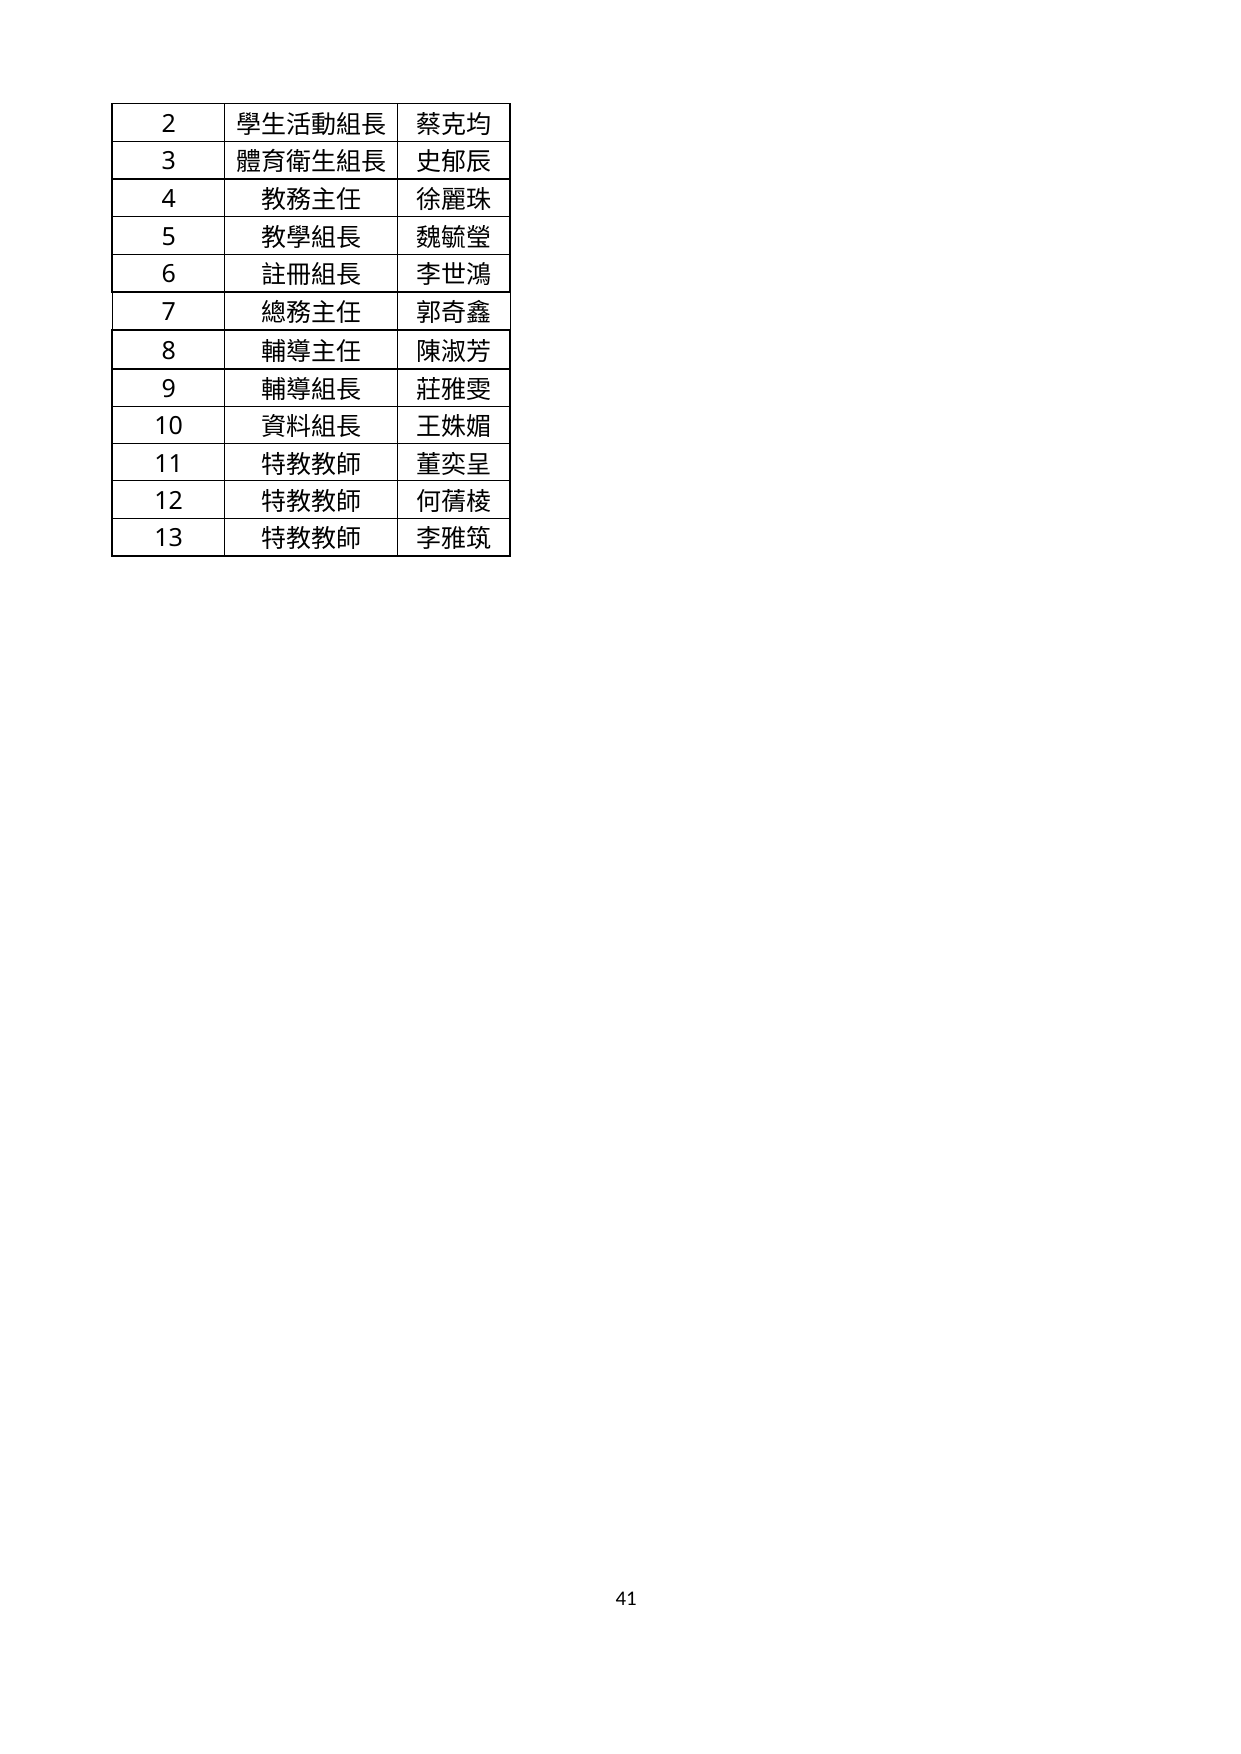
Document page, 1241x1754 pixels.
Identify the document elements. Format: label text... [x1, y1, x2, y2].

table_cell 徐麗珠 [398, 180, 509, 216]
table_cell 輔導主任 [225, 331, 397, 367]
table_cell 王姝媚 [398, 407, 509, 443]
table_cell 教學組長 [225, 217, 397, 253]
table_cell 李雅筑 [398, 519, 509, 555]
table_cell 5 [113, 217, 224, 253]
table_cell 陳淑芳 [398, 331, 509, 367]
table_cell 7 [113, 293, 224, 329]
table_cell 8 [113, 331, 224, 367]
table_cell 郭奇鑫 [398, 293, 510, 329]
table_cell 特教教師 [225, 444, 397, 480]
table_cell 4 [113, 180, 224, 216]
table_cell 李世鴻 [398, 255, 509, 291]
table_cell 9 [113, 370, 224, 406]
table_cell 註冊組長 [225, 255, 397, 291]
table_cell 莊雅雯 [398, 370, 509, 406]
table_cell 教務主任 [225, 180, 397, 216]
table_cell 魏毓瑩 [398, 217, 509, 253]
table_cell 13 [113, 519, 224, 555]
table_cell 蔡克均 [398, 104, 509, 141]
table_cell 特教教師 [225, 481, 397, 518]
table_cell 2 [113, 104, 224, 141]
table_cell 特教教師 [225, 519, 397, 555]
table_cell 何蒨棱 [398, 481, 509, 518]
table_cell 10 [113, 407, 224, 443]
table_cell 史郁辰 [398, 142, 509, 178]
table_cell 11 [113, 444, 224, 480]
table_cell 資料組長 [225, 407, 397, 443]
table_cell 總務主任 [225, 293, 397, 329]
table_cell 12 [113, 481, 224, 518]
table_cell 董奕呈 [398, 444, 509, 480]
table_cell 體育衛生組長 [225, 142, 397, 178]
table_cell 輔導組長 [225, 370, 397, 406]
table_cell 學生活動組長 [225, 104, 397, 141]
table_cell 6 [113, 255, 224, 291]
table_cell 3 [113, 142, 224, 178]
